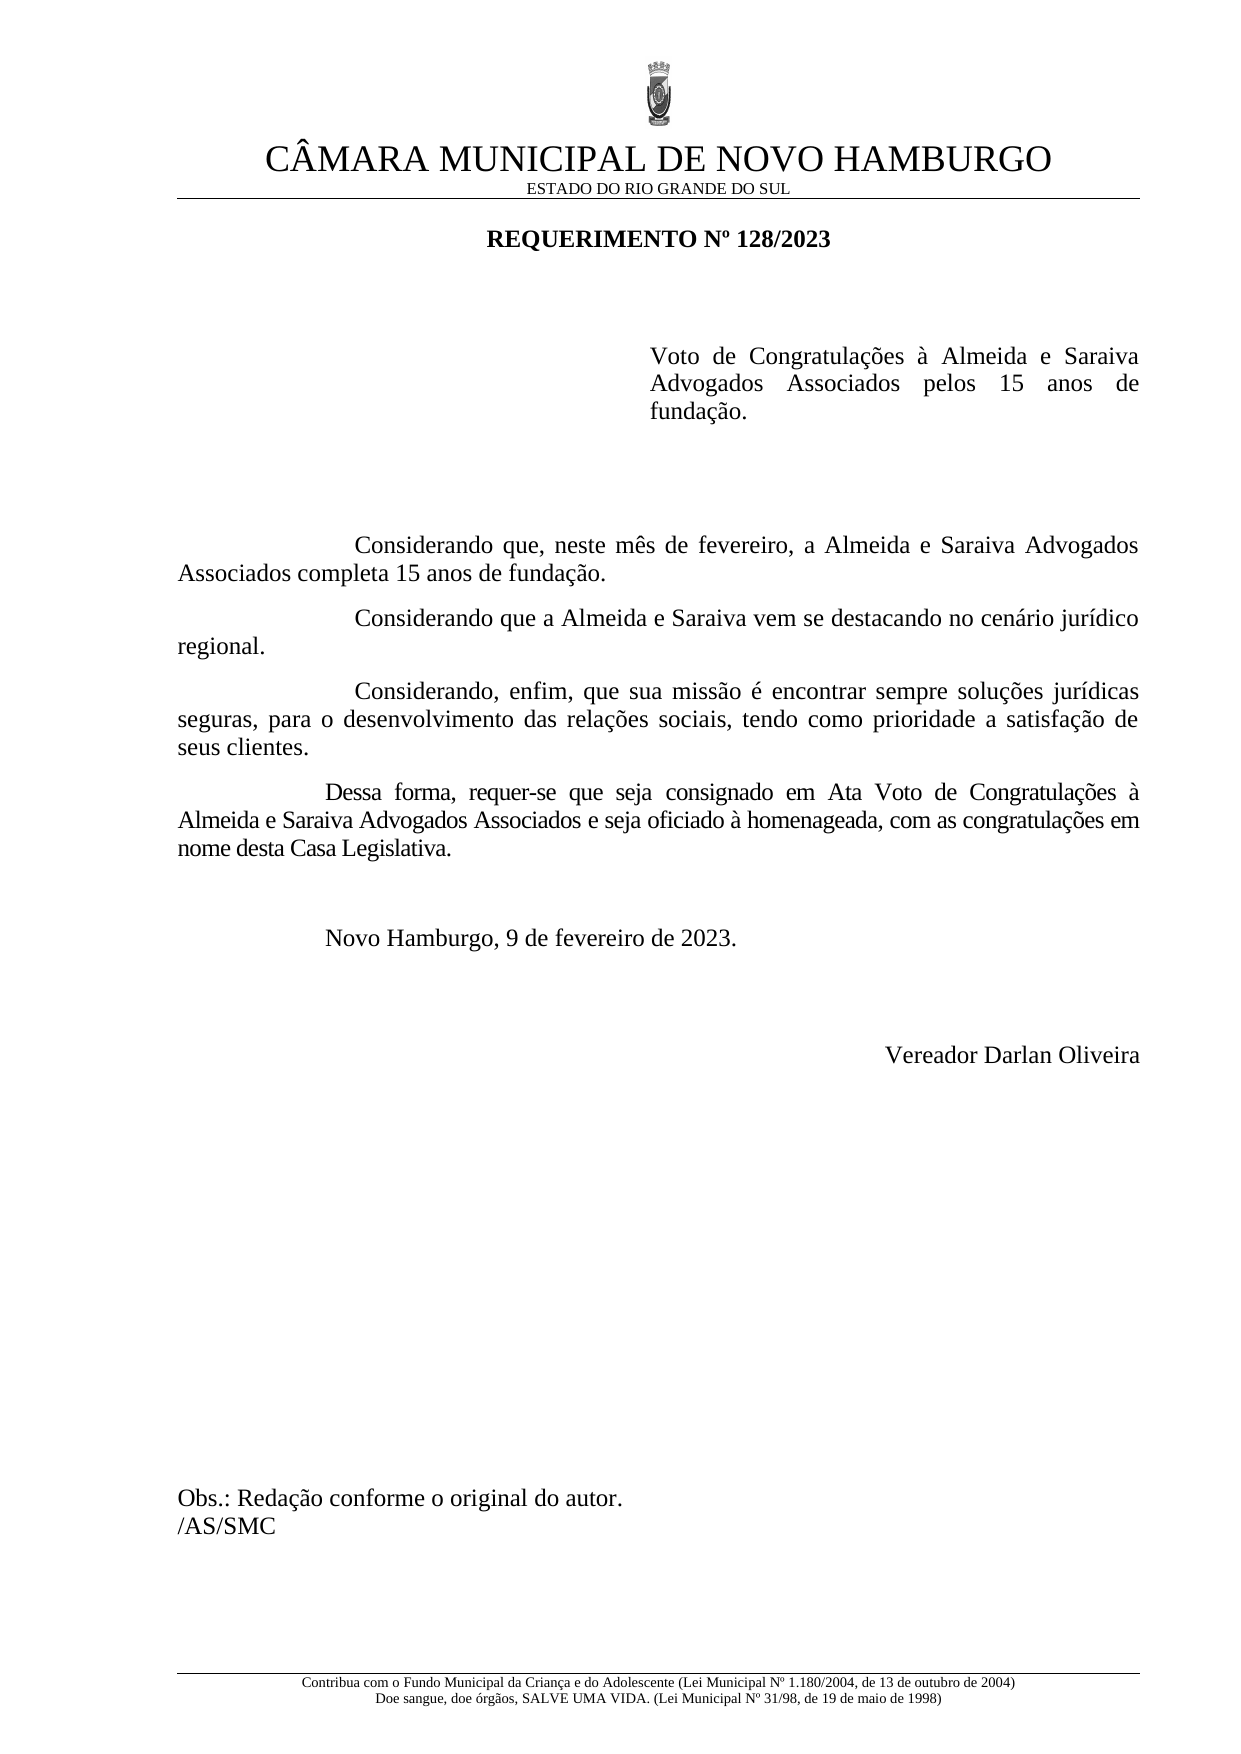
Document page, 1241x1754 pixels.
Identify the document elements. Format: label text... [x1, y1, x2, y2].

text Novo Hamburgo, 9 de fevereiro de 2023. [177, 924, 1140, 952]
text Considerando, enfim, que sua missão é encontrar sempre soluções jurídicas seguras, para o desenvolvimento das relações sociais, tendo como prioridade a satisfação de seus clientes. [177, 677, 1140, 761]
text Vereador Darlan Oliveira [177, 1041, 1140, 1068]
title REQUERIMENTO Nº 128/2023 [177, 226, 1140, 253]
text Voto de Congratulações à Almeida e Saraiva Advogados Associados pelos 15 anos de fundação. [649, 342, 1140, 425]
text /AS/SMC [177, 1512, 1140, 1539]
text Dessa forma, requer-se que seja consignado em Ata Voto de Congratulações à Almeida e Saraiva Advogados Associados e seja oficiado à homenageada, com as congratulações em nome desta Casa Legislativa. [177, 778, 1140, 861]
text Considerando que a Almeida e Saraiva vem se destacando no cenário jurídico regional. [177, 604, 1140, 660]
text Considerando que, neste mês de fevereiro, a Almeida e Saraiva Advogados Associados completa 15 anos de fundação. [177, 531, 1140, 587]
text Obs.: Redação conforme o original do autor. [177, 1484, 1140, 1512]
